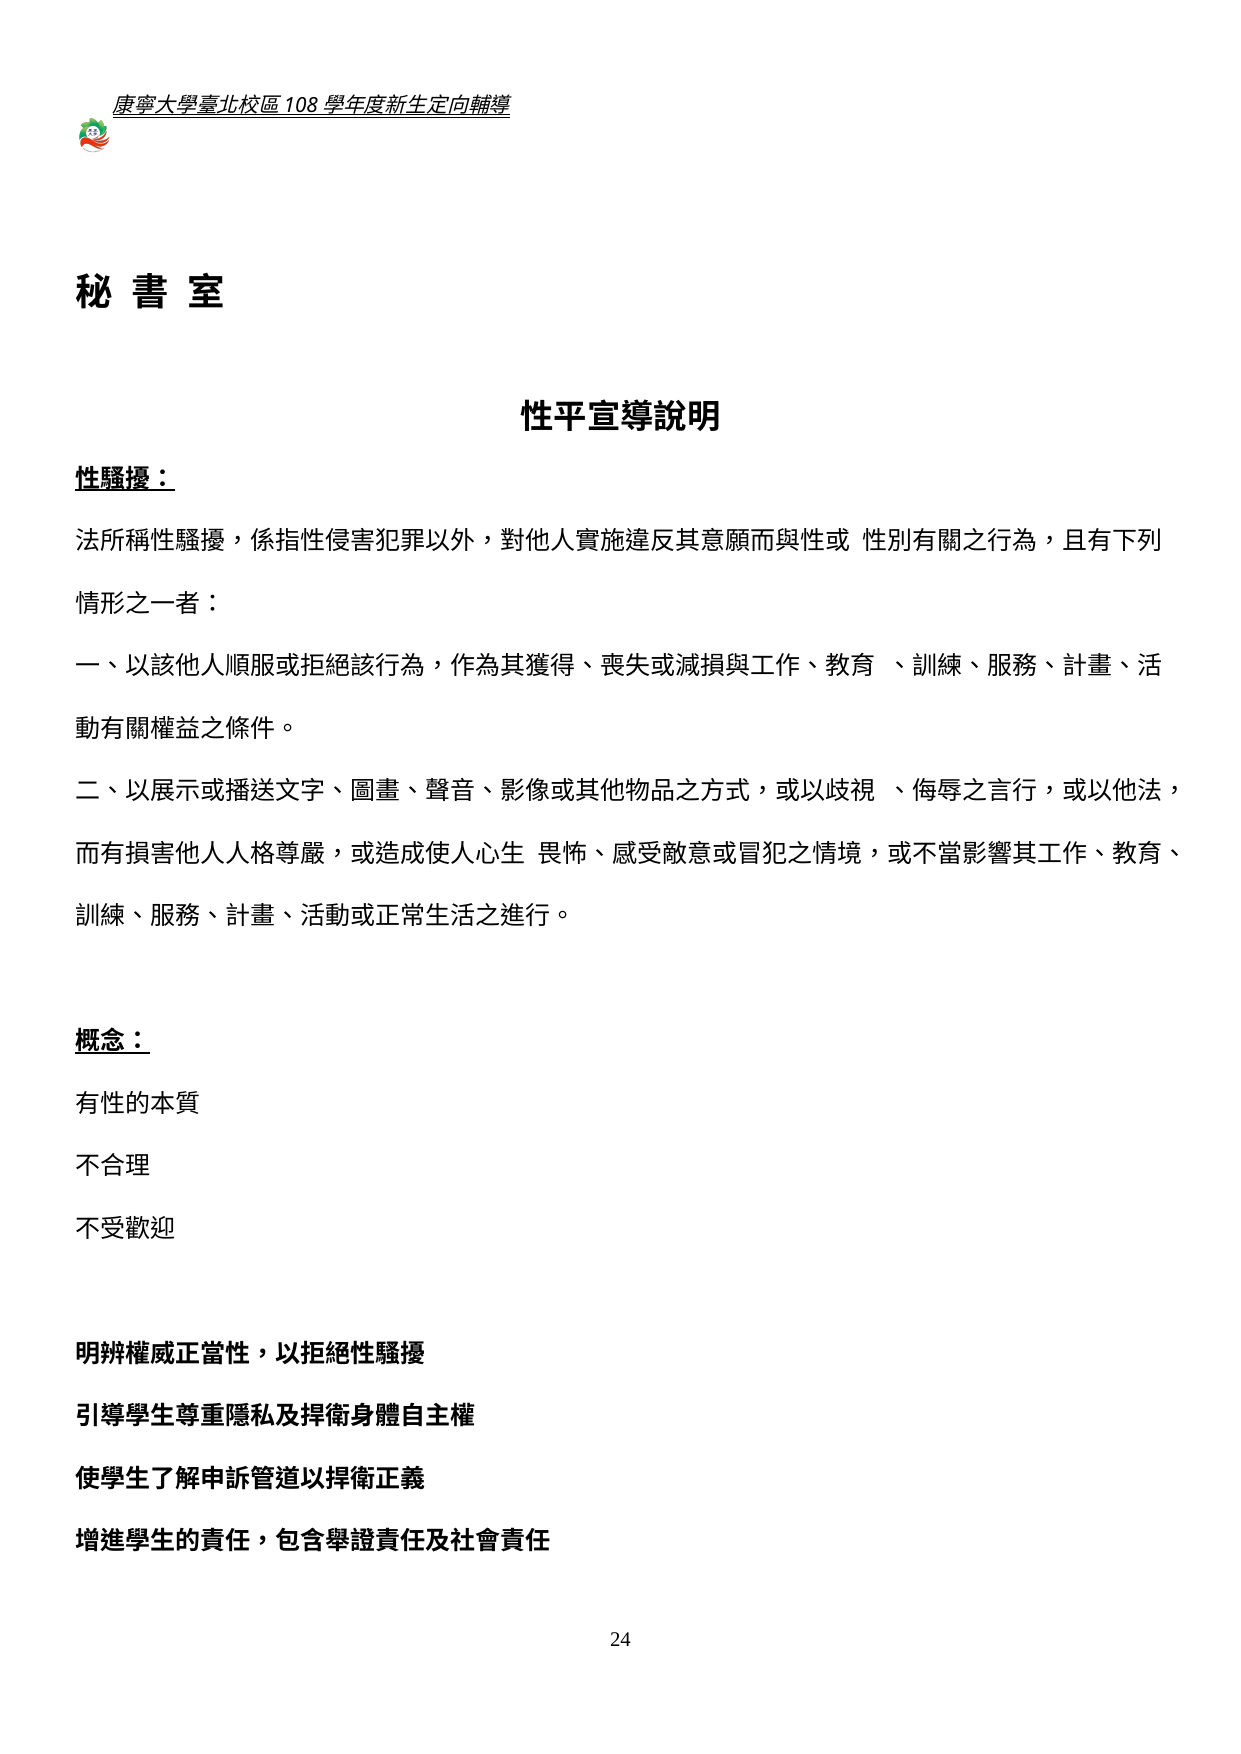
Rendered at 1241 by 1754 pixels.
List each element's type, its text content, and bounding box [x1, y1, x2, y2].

text 有性的本質 [75, 1060, 1165, 1122]
text 法所稱性騷擾，係指性侵害犯罪以外，對他人實施違反其意願而與性或 性別有關之行為，且有下列情形之一者： 一、以該他人順服或拒絕該行為，作為其獲得、喪失或減損與工作、教育 、訓練、服務、計畫、活動有關權益之條件。 二、以展示或播送文字、圖畫、聲音、影像或其他物品之方式，或以歧視 、侮辱之言行，或以他法，而有損害他人人格尊嚴，或造成使人心生 畏怖、感受敵意或冒犯之情境，或不當影響其工作、教育、訓練、服務、計畫、活動或正常生活之進行。 [75, 497, 1165, 935]
text 不受歡迎 [75, 1185, 1165, 1247]
text 秘 書 室 [75, 247, 1165, 310]
text 增進學生的責任，包含舉證責任及社會責任 [75, 1497, 1165, 1560]
text 不合理 [75, 1122, 1165, 1185]
text 引導學生尊重隱私及捍衛身體自主權 [75, 1372, 1165, 1435]
text 使學生了解申訴管道以捍衛正義 [75, 1435, 1165, 1497]
text 明辨權威正當性，以拒絕性騷擾 [75, 1310, 1165, 1372]
text 概念： [75, 997, 1165, 1060]
text 性平宣導說明 [75, 372, 1165, 435]
text 性騷擾： [75, 435, 1165, 497]
